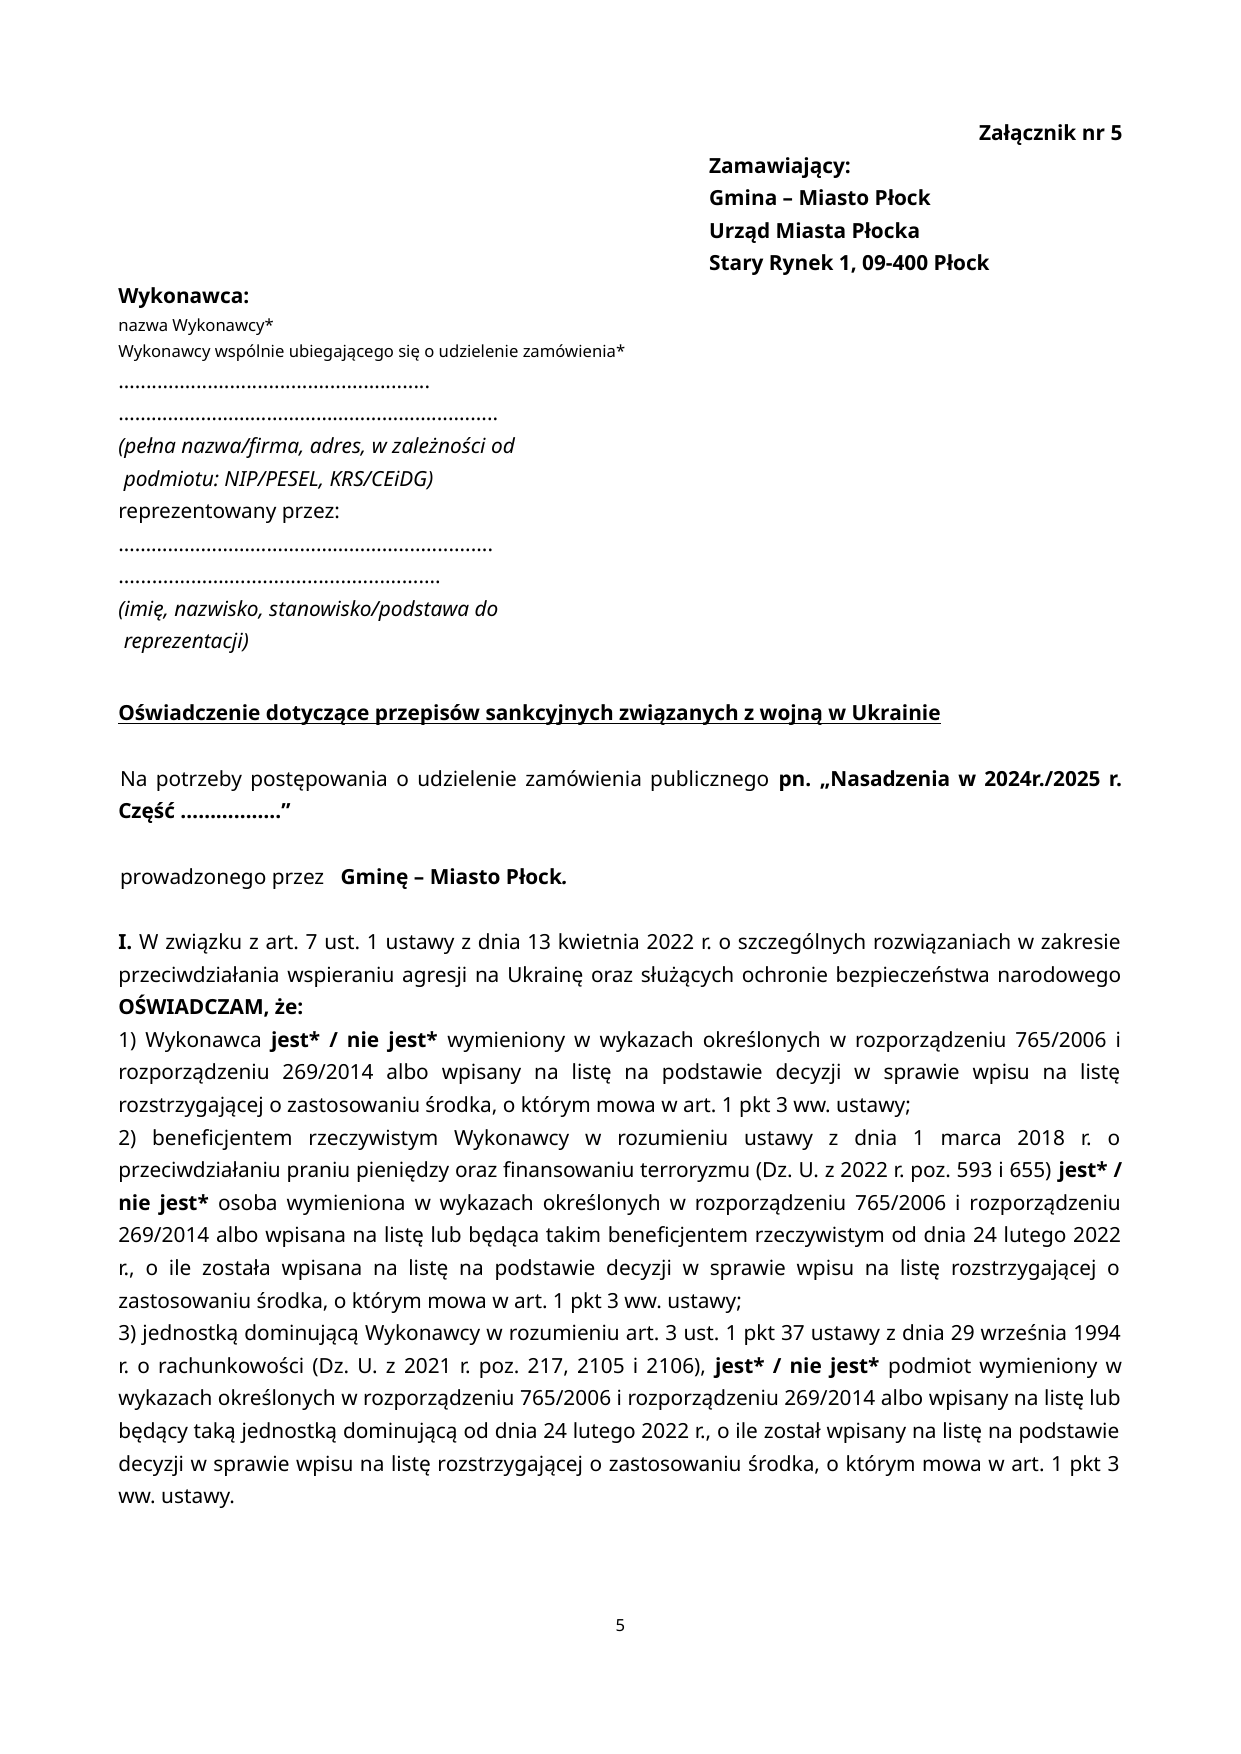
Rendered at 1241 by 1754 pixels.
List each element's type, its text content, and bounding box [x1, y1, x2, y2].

text 2) beneficjentem rzeczywistym Wykonawcy w rozumieniu ustawy z dnia 1 marca 2018 r. o przeciwdziałaniu praniu pieniędzy oraz finansowaniu terroryzmu (Dz. U. z 2022 r. poz. 593 i 655) jest* / nie jest* osoba wymieniona w wykazach określonych w rozporządzeniu 765/2006 i rozporządzeniu 269/2014 albo wpisana na listę lub będąca takim beneficjentem rzeczywistym od dnia 24 lutego 2022 r., o ile została wpisana na listę na podstawie decyzji w sprawie wpisu na listę rozstrzygającej o zastosowaniu środka, o którym mowa w art. 1 pkt 3 ww. ustawy; [118, 1123, 1122, 1314]
text ……………………………………………................. [118, 529, 1122, 557]
text …..................................................... [118, 366, 1122, 394]
text …………………………………………………............ [118, 398, 1122, 427]
text 1) Wykonawca jest* / nie jest* wymieniony w wykazach określonych w rozporządzeniu 765/2006 i rozporządzeniu 269/2014 albo wpisany na listę na podstawie decyzji w sprawie wpisu na listę rozstrzygającej o zastosowaniu środka, o którym mowa w art. 1 pkt 3 ww. ustawy; [118, 1025, 1122, 1118]
text nazwa Wykonawcy* [118, 314, 1122, 336]
text (imię, nazwisko, stanowisko/podstawa do [118, 594, 1122, 622]
text 3) jednostką dominującą Wykonawcy w rozumieniu art. 3 ust. 1 pkt 37 ustawy z dnia 29 września 1994 r. o rachunkowości (Dz. U. z 2021 r. poz. 217, 2105 i 2106), jest* / nie jest* podmiot wymieniony w wykazach określonych w rozporządzeniu 765/2006 i rozporządzeniu 269/2014 albo wpisany na listę lub będący taką jednostką dominującą od dnia 24 lutego 2022 r., o ile został wpisany na listę na podstawie decyzji w sprawie wpisu na listę rozstrzygającej o zastosowaniu środka, o którym mowa w art. 1 pkt 3 ww. ustawy. [118, 1318, 1122, 1510]
text Zamawiający: [118, 151, 1122, 179]
text Załącznik nr 5 [118, 118, 1122, 147]
text Stary Rynek 1, 09-400 Płock [118, 248, 1122, 277]
text podmiotu: NIP/PESEL, KRS/CEiDG) [118, 464, 1122, 492]
text Oświadczenie dotyczące przepisów sankcyjnych związanych z wojną w Ukrainie [118, 698, 1122, 727]
text reprezentacji) [118, 627, 1122, 655]
text .............……….................................... [118, 561, 1122, 590]
text Wykonawca: [118, 281, 1122, 309]
text reprezentowany przez: [118, 496, 1122, 525]
text Urząd Miasta Płocka [118, 216, 1122, 244]
text I. W związku z art. 7 ust. 1 ustawy z dnia 13 kwietnia 2022 r. o szczególnych rozwiązaniach w zakresie przeciwdziałania wspieraniu agresji na Ukrainę oraz służących ochronie bezpieczeństwa narodowego OŚWIADCZAM, że: [118, 927, 1122, 1021]
text Wykonawcy wspólnie ubiegającego się o udzielenie zamówienia* [118, 340, 1122, 362]
text Gmina – Miasto Płock [118, 183, 1122, 212]
text (pełna nazwa/firma, adres, w zależności od [118, 431, 1122, 459]
text Na potrzeby postępowania o udzielenie zamówienia publicznego pn. „Nasadzenia w 2024r./2025 r. Część ……………..” [118, 764, 1122, 825]
text prowadzonego przez Gminę – Miasto Płock. [118, 862, 1122, 890]
